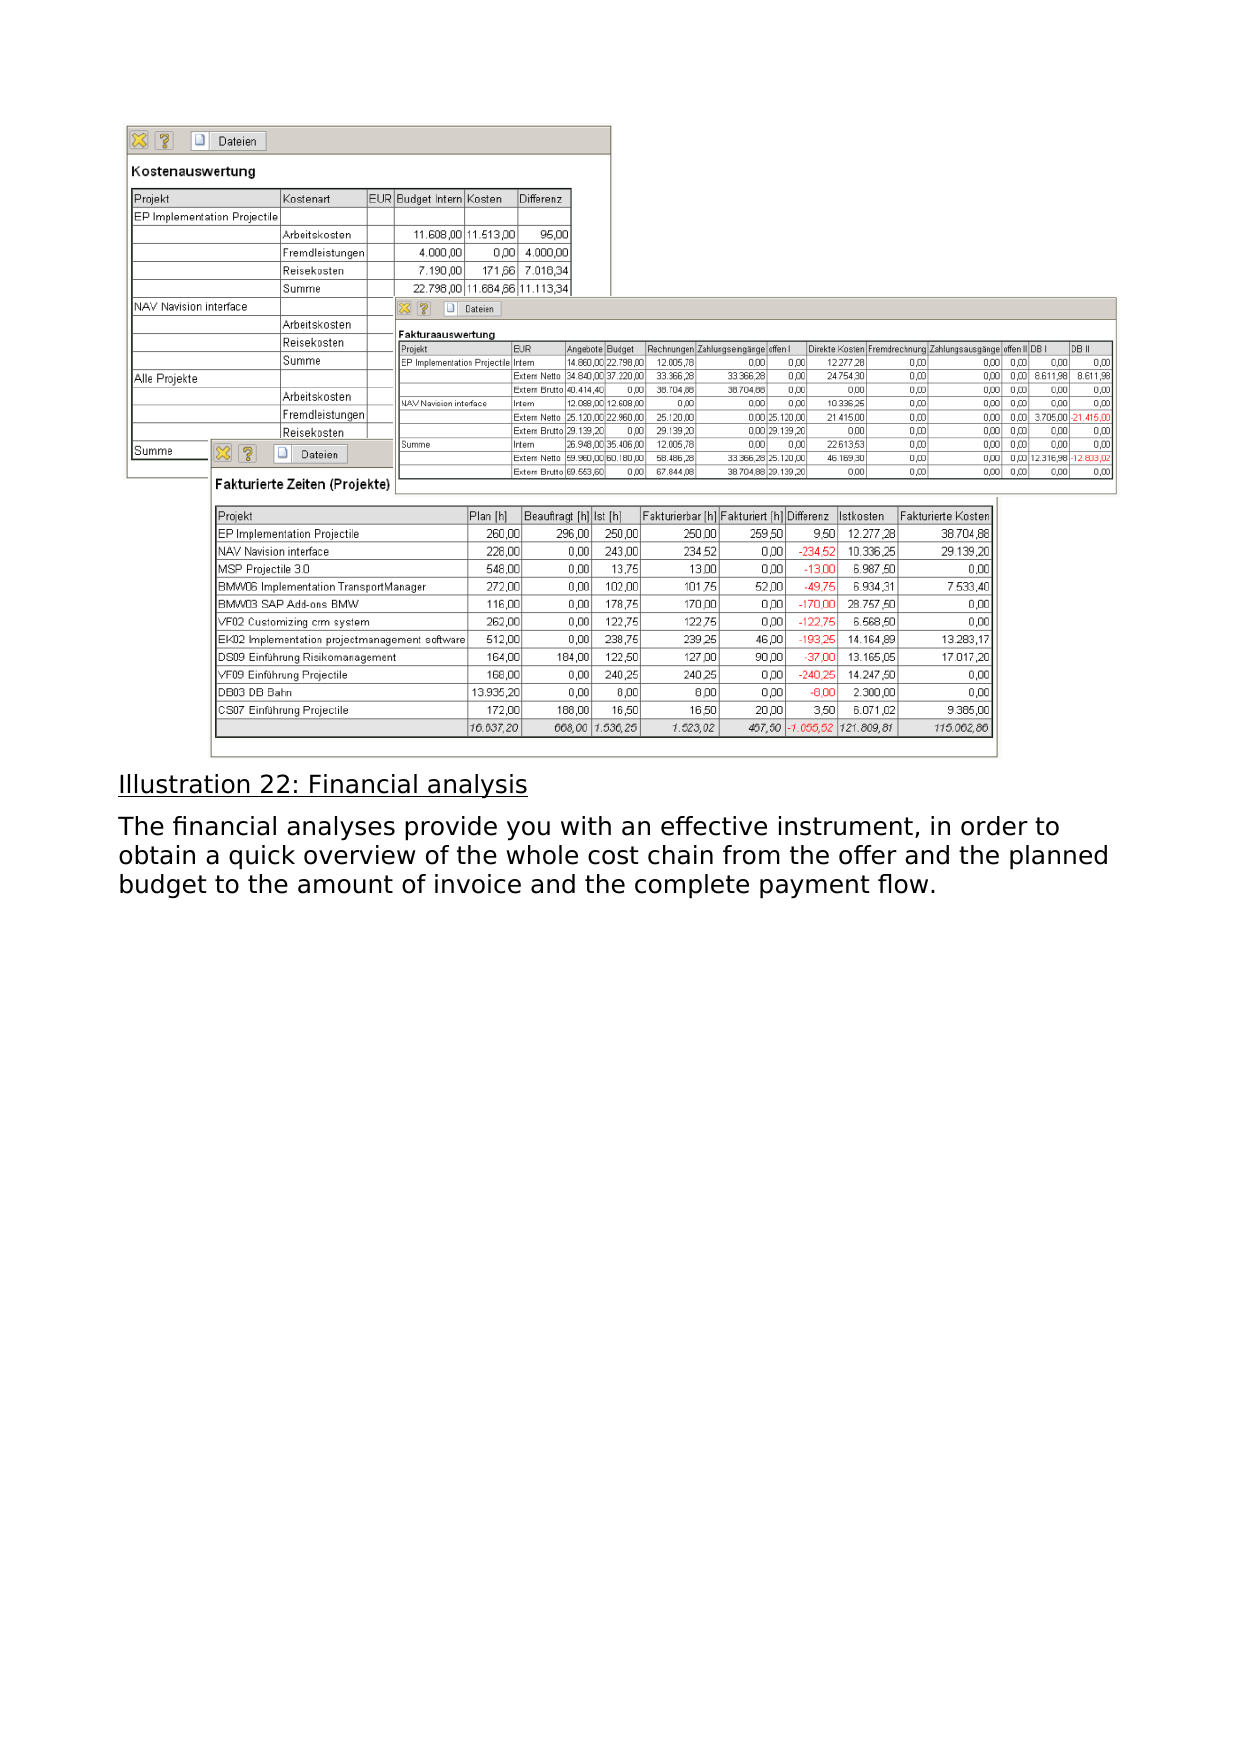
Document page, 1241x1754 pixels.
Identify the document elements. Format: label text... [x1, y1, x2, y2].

text Illustration 22: Financial analysis [118, 771, 1122, 800]
picture [118, 118, 1123, 759]
text The financial analyses provide you with an effective instrument, in order to obtain a quick overview of the whole cost chain from the offer and the planned budget to the amount of invoice and the complete payment flow. [118, 812, 1122, 900]
